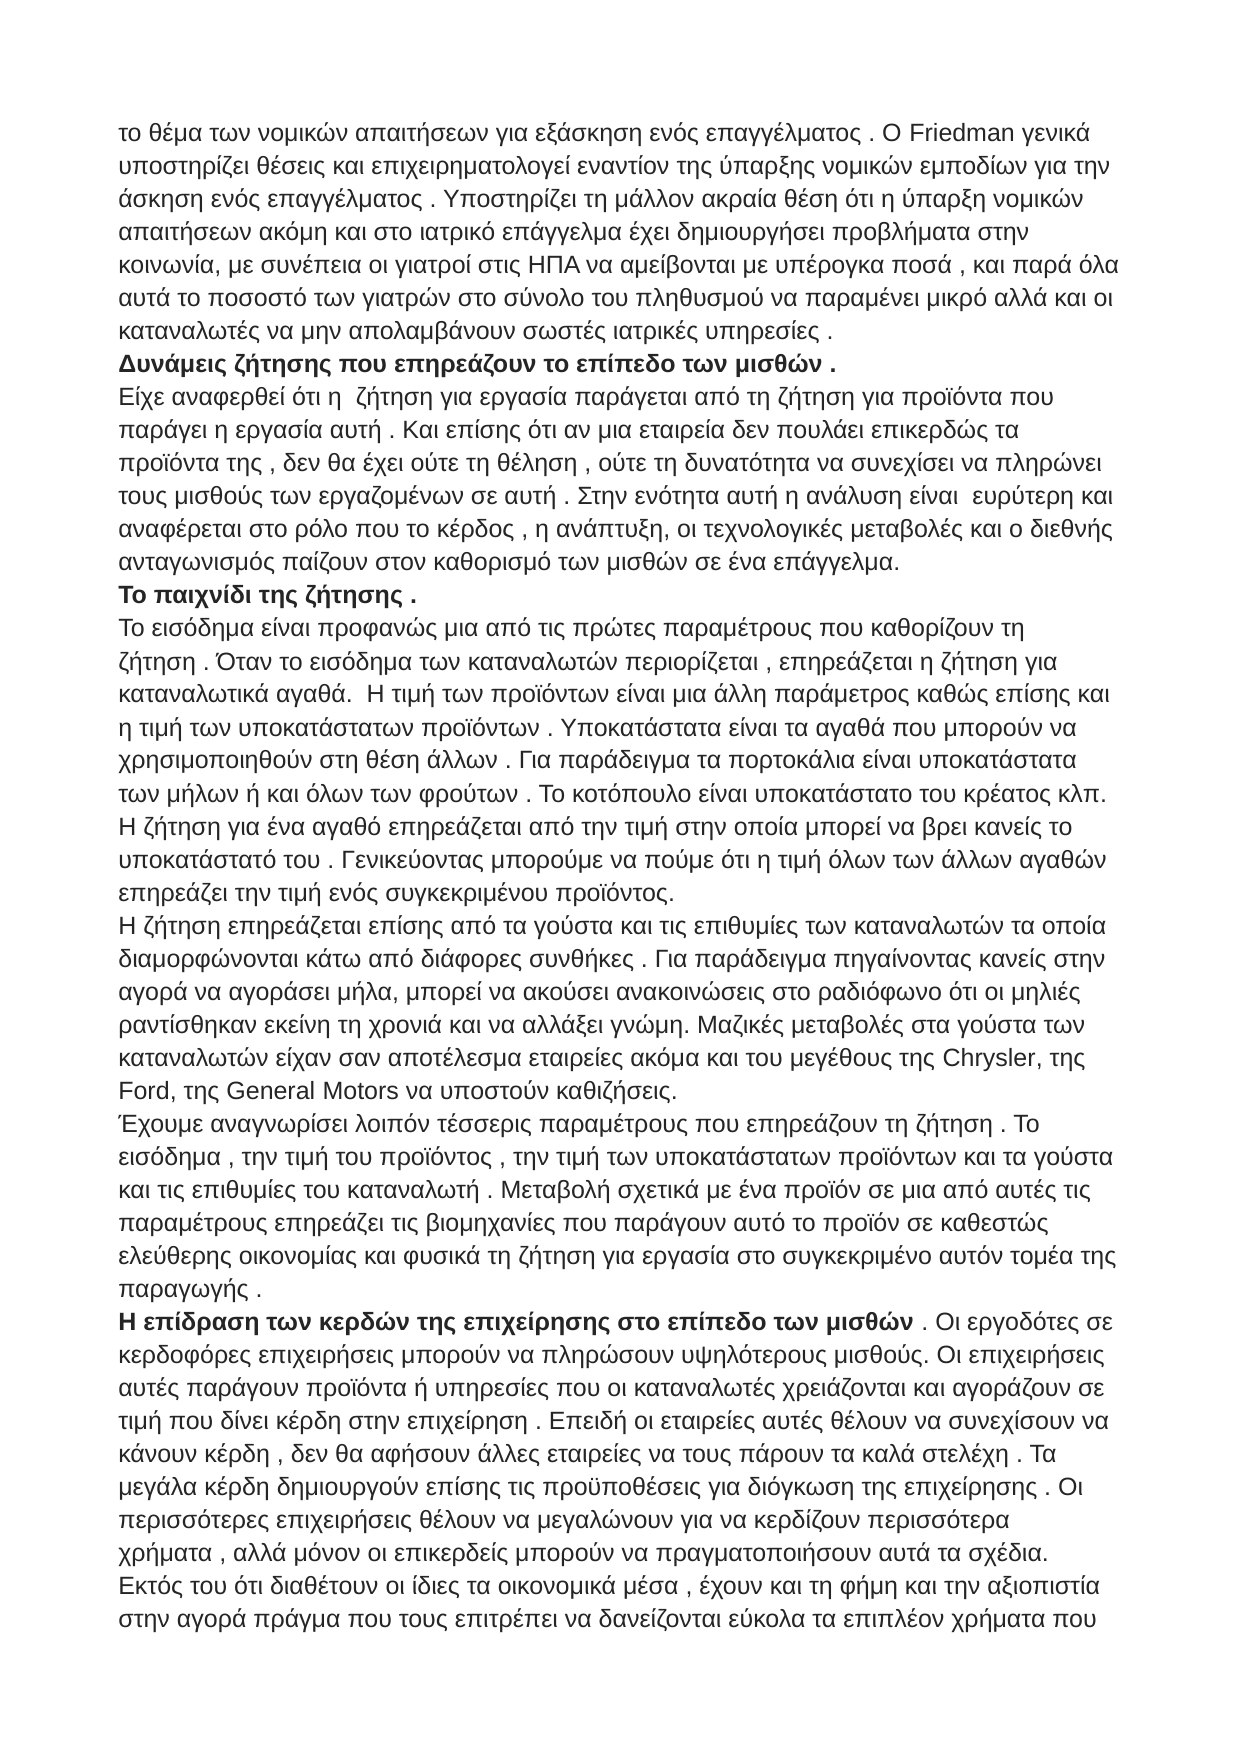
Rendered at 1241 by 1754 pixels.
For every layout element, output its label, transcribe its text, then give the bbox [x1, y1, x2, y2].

text το θέμα των νομικών απαιτήσεων για εξάσκηση ενός επαγγέλματος . Ο Friedman γενικά υποστηρίζει θέσεις και επιχειρηματολογεί εναντίον της ύπαρξης νομικών εμποδίων για την άσκηση ενός επαγγέλματος . Υποστηρίζει τη μάλλον ακραία θέση ότι η ύπαρξη νομικών απαιτήσεων ακόμη και στο ιατρικό επάγγελμα έχει δημιουργήσει προβλήματα στην κοινωνία, με συνέπεια οι γιατροί στις ΗΠΑ να αμείβονται με υπέρογκα ποσά , και παρά όλα αυτά το ποσοστό των γιατρών στο σύνολο του πληθυσμού να παραμένει μικρό αλλά και οι καταναλωτές να μην απολαμβάνουν σωστές ιατρικές υπηρεσίες . Δυνάμεις ζήτησης που επηρεάζουν το επίπεδο των μισθών . Είχε αναφερθεί ότι η ζήτηση για εργασία παράγεται από τη ζήτηση για προϊόντα που παράγει η εργασία αυτή . Και επίσης ότι αν μια εταιρεία δεν πουλάει επικερδώς τα προϊόντα της , δεν θα έχει ούτε τη θέληση , ούτε τη δυνατότητα να συνεχίσει να πληρώνει τους μισθούς των εργαζομένων σε αυτή . Στην ενότητα αυτή η ανάλυση είναι ευρύτερη και αναφέρεται στο ρόλο που το κέρδος , η ανάπτυξη, οι τεχνολογικές μεταβολές και ο διεθνής ανταγωνισμός παίζουν στον καθορισμό των μισθών σε ένα επάγγελμα. Το παιχνίδι της ζήτησης . Το εισόδημα είναι προφανώς μια από τις πρώτες παραμέτρους που καθορίζουν τη ζήτηση . Όταν το εισόδημα των καταναλωτών περιορίζεται , επηρεάζεται η ζήτηση για καταναλωτικά αγαθά. Η τιμή των προϊόντων είναι μια άλλη παράμετρος καθώς επίσης και η τιμή των υποκατάστατων προϊόντων . Υποκατάστατα είναι τα αγαθά που μπορούν να χρησιμοποιηθούν στη θέση άλλων . Για παράδειγμα τα πορτοκάλια είναι υποκατάστατα των μήλων ή και όλων των φρούτων . Το κοτόπουλο είναι υποκατάστατο του κρέατος κλπ. Η ζήτηση για ένα αγαθό επηρεάζεται από την τιμή στην οποία μπορεί να βρει κανείς το υποκατάστατό του . Γενικεύοντας μπορούμε να πούμε ότι η τιμή όλων των άλλων αγαθών επηρεάζει την τιμή ενός συγκεκριμένου προϊόντος. Η ζήτηση επηρεάζεται επίσης από τα γούστα και τις επιθυμίες των καταναλωτών τα οποία διαμορφώνονται κάτω από διάφορες συνθήκες . Για παράδειγμα πηγαίνοντας κανείς στην αγορά να αγοράσει μήλα, μπορεί να ακούσει ανακοινώσεις στο ραδιόφωνο ότι οι μηλιές ραντίσθηκαν εκείνη τη χρονιά και να αλλάξει γνώμη. Μαζικές μεταβολές στα γούστα των καταναλωτών είχαν σαν αποτέλεσμα εταιρείες ακόμα και του μεγέθους της Chrysler, της Ford, της General Motors να υποστούν καθιζήσεις. Έχουμε αναγνωρίσει λοιπόν τέσσερις παραμέτρους που επηρεάζουν τη ζήτηση . Το εισόδημα , την τιμή του προϊόντος , την τιμή των υποκατάστατων προϊόντων και τα γούστα και τις επιθυμίες του καταναλωτή . Μεταβολή σχετικά με ένα προϊόν σε μια από αυτές τις παραμέτρους επηρεάζει τις βιομηχανίες που παράγουν αυτό το προϊόν σε καθεστώς ελεύθερης οικονομίας και φυσικά τη ζήτηση για εργασία στο συγκεκριμένο αυτόν τομέα της παραγωγής . Η επίδραση των κερδών της επιχείρησης στο επίπεδο των μισθών . Οι εργοδότες σε κερδοφόρες επιχειρήσεις μπορούν να πληρώσουν υψηλότερους μισθούς. Οι επιχειρήσεις αυτές παράγουν προϊόντα ή υπηρεσίες που οι καταναλωτές χρειάζονται και αγοράζουν σε τιμή που δίνει κέρδη στην επιχείρηση . Επειδή οι εταιρείες αυτές θέλουν να συνεχίσουν να κάνουν κέρδη , δεν θα αφήσουν άλλες εταιρείες να τους πάρουν τα καλά στελέχη . Τα μεγάλα κέρδη δημιουργούν επίσης τις προϋποθέσεις για διόγκωση της επιχείρησης . Οι περισσότερες επιχειρήσεις θέλουν να μεγαλώνουν για να κερδίζουν περισσότερα χρήματα , αλλά μόνον οι επικερδείς μπορούν να πραγματοποιήσουν αυτά τα σχέδια. Εκτός του ότι διαθέτουν οι ίδιες τα οικονομικά μέσα , έχουν και τη φήμη και την αξιοπιστία στην αγορά πράγμα που τους επιτρέπει να δανείζονται εύκολα τα επιπλέον χρήματα που [118, 118, 1122, 1633]
